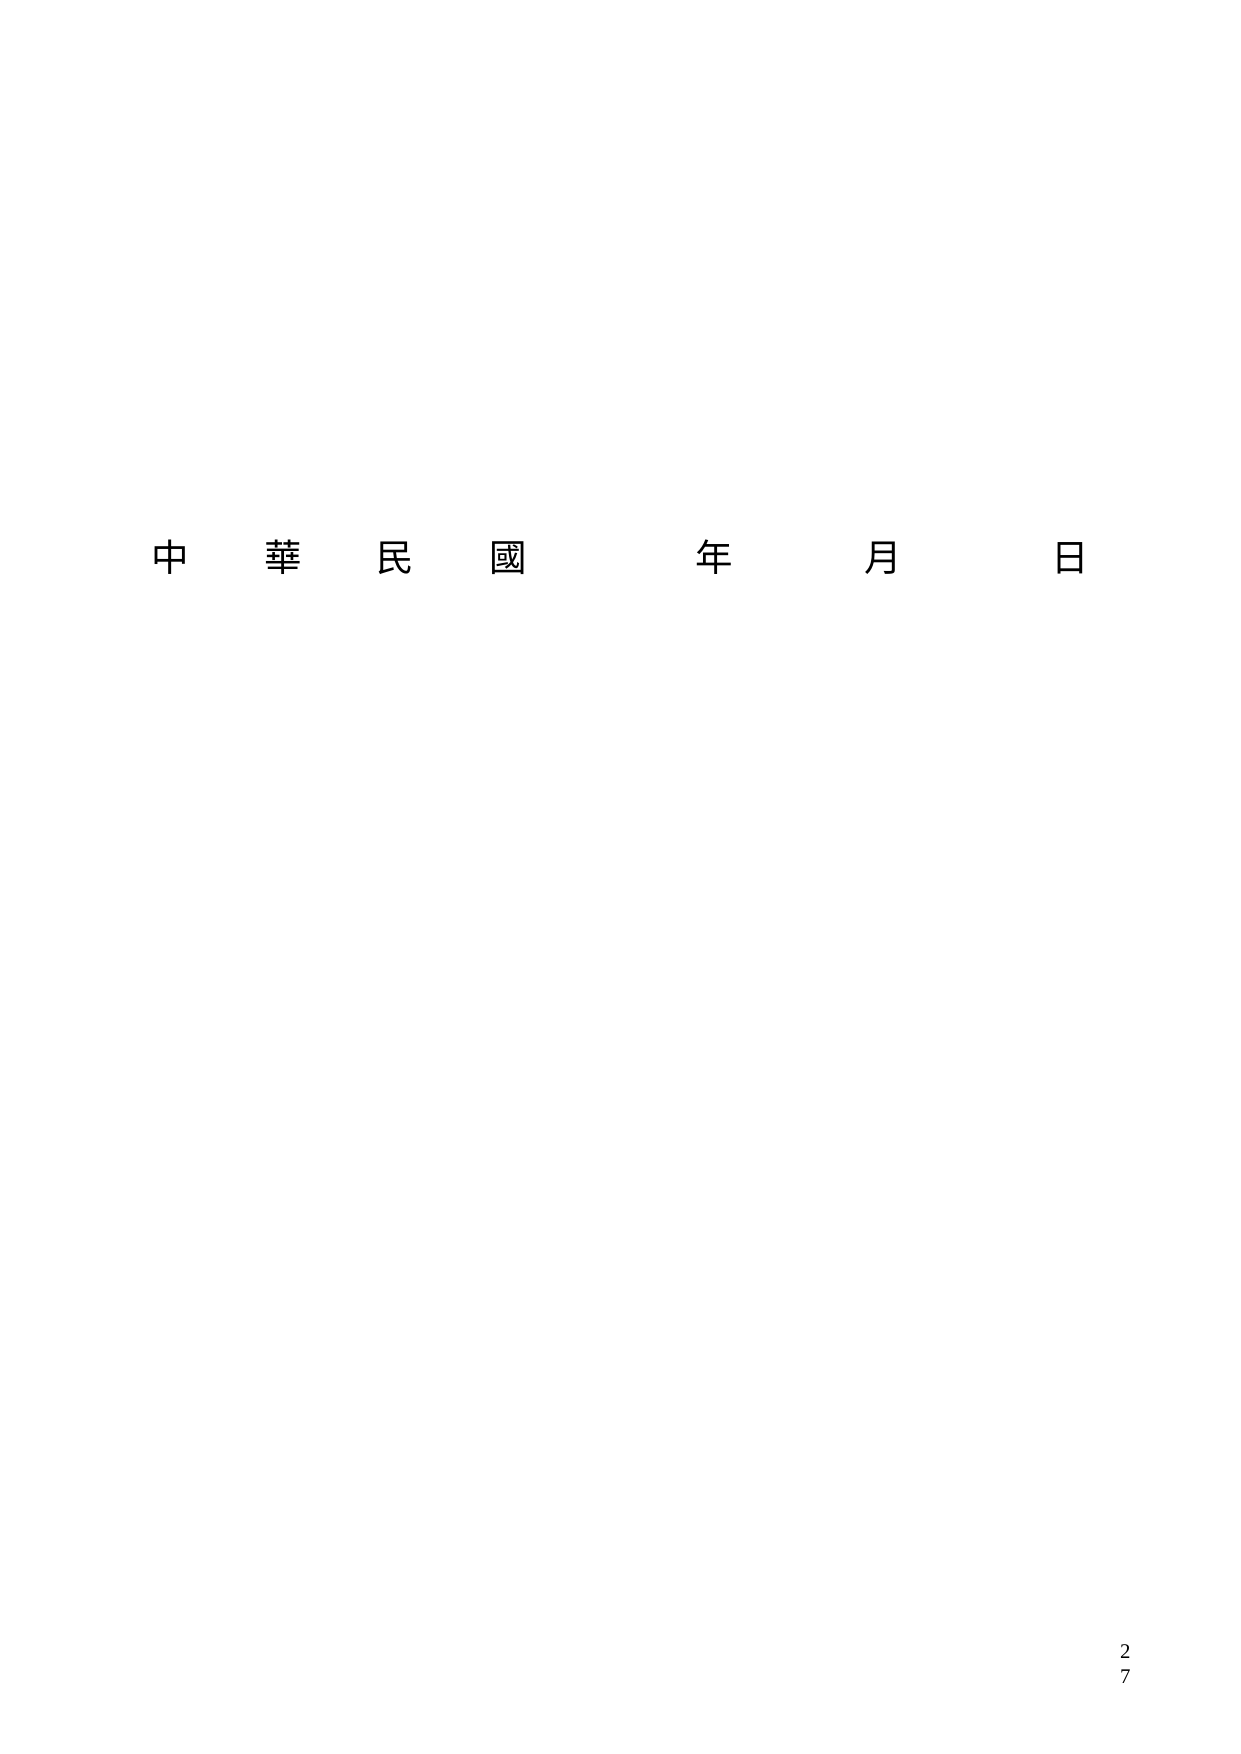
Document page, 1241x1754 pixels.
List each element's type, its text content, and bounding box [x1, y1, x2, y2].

text 中 華 民 國 年 月 日 [118, 513, 1122, 576]
